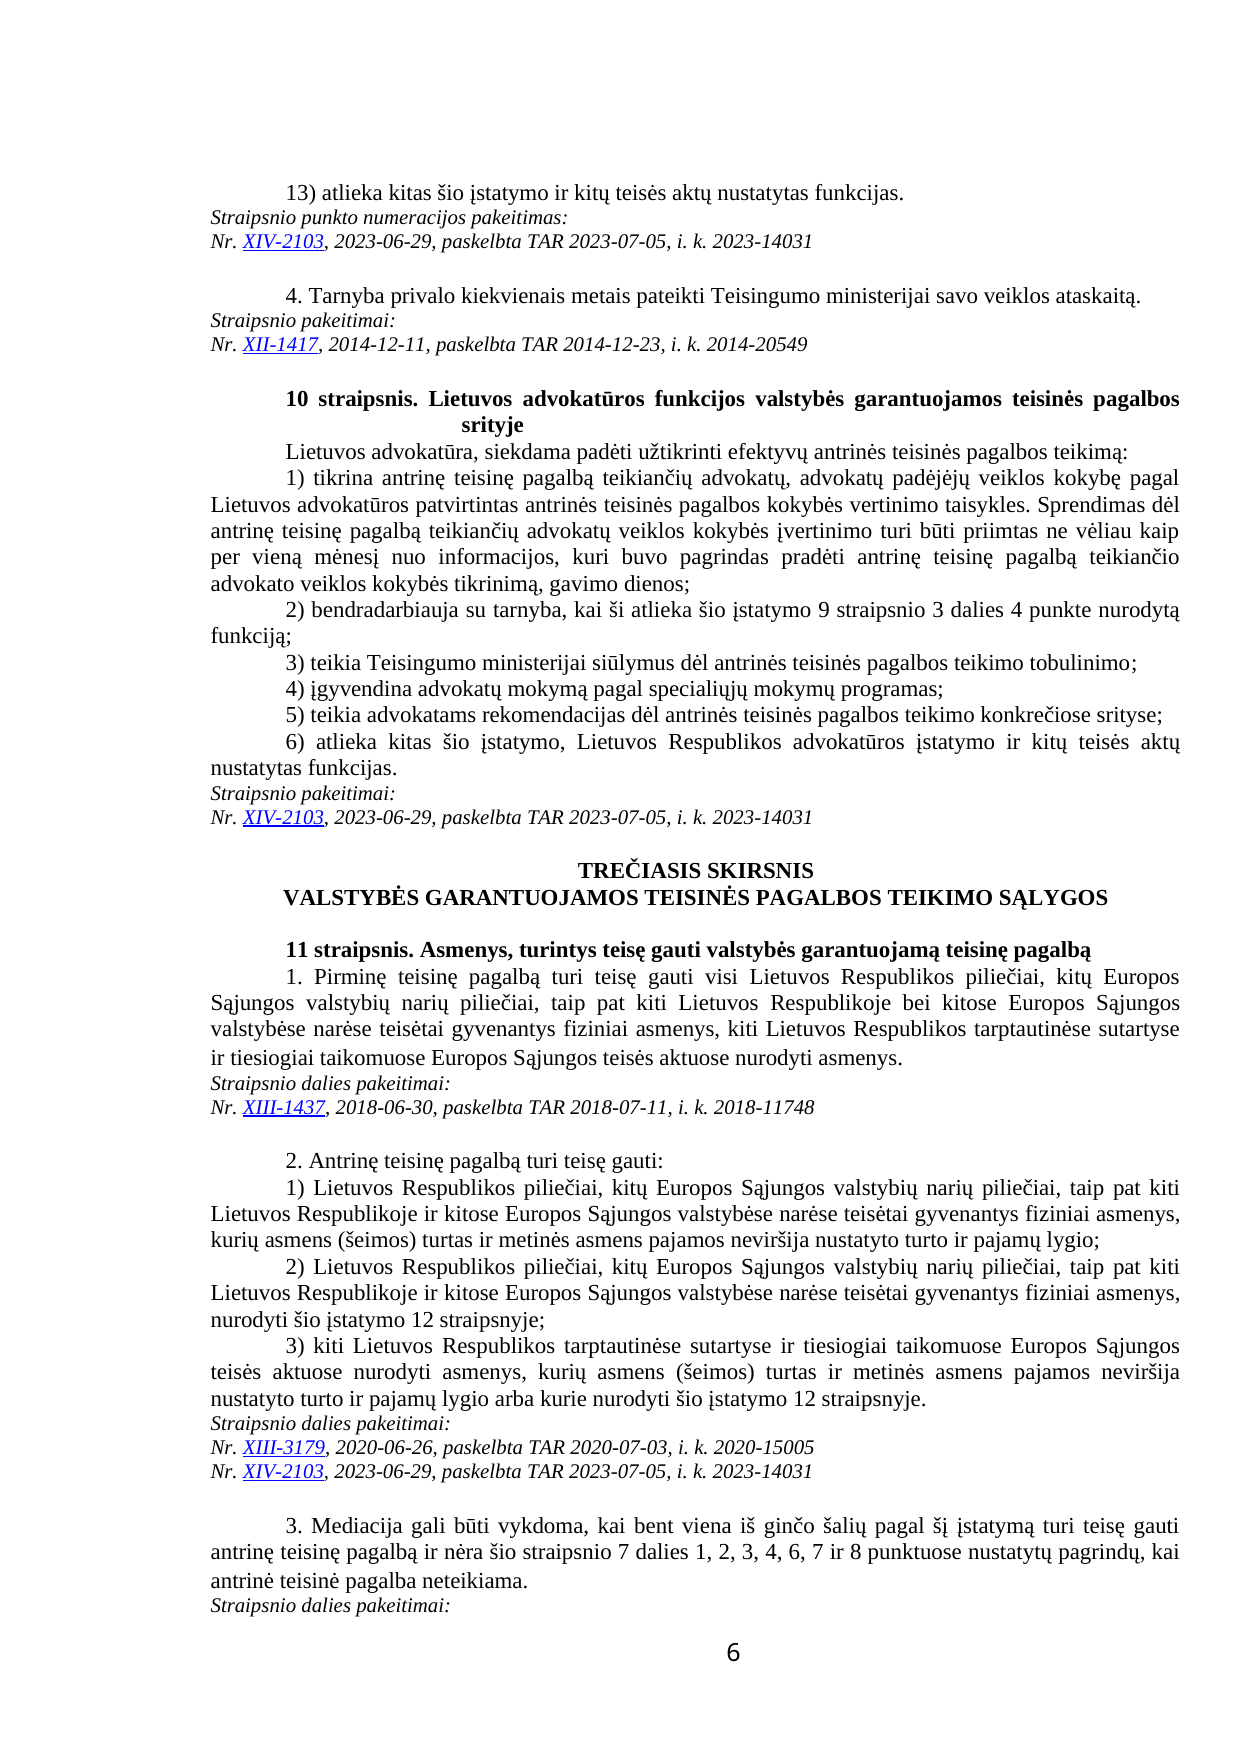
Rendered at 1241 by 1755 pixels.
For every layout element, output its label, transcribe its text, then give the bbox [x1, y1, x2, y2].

text 11 straipsnis. Asmenys, turintys teisę gauti valstybės garantuojamą teisinę pagalbą [285, 936, 1181, 963]
text Straipsnio dalies pakeitimai: [210, 1411, 1181, 1435]
text Straipsnio pakeitimai: [210, 308, 1181, 332]
text 3) kiti Lietuvos Respublikos tarptautinėse sutartyse ir tiesiogiai taikomuose Europos Sąjungos teisės aktuose nurodyti asmenys, kurių asmens (šeimos) turtas ir metinės asmens pajamos neviršija nustatyto turto ir pajamų lygio arba kurie nurodyti šio įstatymo 12 straipsnyje. [210, 1332, 1181, 1411]
text Nr. XIV-2103, 2023-06-29, paskelbta TAR 2023-07-05, i. k. 2023-14031 [210, 229, 1181, 253]
text 2. Antrinę teisinę pagalbą turi teisę gauti: [210, 1147, 1181, 1174]
text 3) teikia Teisingumo ministerijai siūlymus dėl antrinės teisinės pagalbos teikimo tobulinimo; [210, 649, 1181, 675]
text 1) Lietuvos Respublikos piliečiai, kitų Europos Sąjungos valstybių narių piliečiai, taip pat kiti Lietuvos Respublikoje ir kitose Europos Sąjungos valstybėse narėse teisėtai gyvenantys fiziniai asmenys, kurių asmens (šeimos) turtas ir metinės asmens pajamos neviršija nustatyto turto ir pajamų lygio; [210, 1174, 1181, 1253]
text 2) Lietuvos Respublikos piliečiai, kitų Europos Sąjungos valstybių narių piliečiai, taip pat kiti Lietuvos Respublikoje ir kitose Europos Sąjungos valstybėse narėse teisėtai gyvenantys fiziniai asmenys, nurodyti šio įstatymo 12 straipsnyje; [210, 1253, 1181, 1332]
text 13) atlieka kitas šio įstatymo ir kitų teisės aktų nustatytas funkcijas. [210, 179, 1181, 205]
text Straipsnio dalies pakeitimai: [210, 1593, 1181, 1617]
text Straipsnio punkto numeracijos pakeitimas: [210, 205, 1181, 229]
text Nr. XII-1417, 2014-12-11, paskelbta TAR 2014-12-23, i. k. 2014-20549 [210, 332, 1181, 356]
text Nr. XIV-2103, 2023-06-29, paskelbta TAR 2023-07-05, i. k. 2023-14031 [210, 1459, 1181, 1483]
text 4. Tarnyba privalo kiekvienais metais pateikti Teisingumo ministerijai savo veiklos ataskaitą. [210, 282, 1181, 308]
text 3. Mediacija gali būti vykdoma, kai bent viena iš ginčo šalių pagal šį įstatymą turi teisę gauti antrinę teisinę pagalbą ir nėra šio straipsnio 7 dalies 1, 2, 3, 4, 6, 7 ir 8 punktuose nustatytų pagrindų, kai antrinė teisinė pagalba neteikiama. [210, 1512, 1181, 1593]
text Nr. XIII-1437, 2018-06-30, paskelbta TAR 2018-07-11, i. k. 2018-11748 [210, 1095, 1181, 1119]
text Nr. XIV-2103, 2023-06-29, paskelbta TAR 2023-07-05, i. k. 2023-14031 [210, 804, 1181, 829]
text 1. Pirminę teisinę pagalbą turi teisę gauti visi Lietuvos Respublikos piliečiai, kitų Europos Sąjungos valstybių narių piliečiai, taip pat kiti Lietuvos Respublikoje bei kitose Europos Sąjungos valstybėse narėse teisėtai gyvenantys fiziniai asmenys, kiti Lietuvos Respublikos tarptautinėse sutartyse ir tiesiogiai taikomuose Europos Sąjungos teisės aktuose nurodyti asmenys. [210, 963, 1181, 1071]
text Nr. XIII-3179, 2020-06-26, paskelbta TAR 2020-07-03, i. k. 2020-15005 [210, 1435, 1181, 1459]
text 5) teikia advokatams rekomendacijas dėl antrinės teisinės pagalbos teikimo konkrečiose srityse; [210, 701, 1181, 728]
text 4) įgyvendina advokatų mokymą pagal specialiųjų mokymų programas; [210, 675, 1181, 701]
text 10 straipsnis. Lietuvos advokatūros funkcijos valstybės garantuojamos teisinės pagalbos srityje [285, 385, 1181, 438]
text TREČIASIS SKIRSNIS [210, 857, 1181, 884]
text Straipsnio dalies pakeitimai: [210, 1071, 1181, 1095]
text Lietuvos advokatūra, siekdama padėti užtikrinti efektyvų antrinės teisinės pagalbos teikimą: [210, 438, 1181, 464]
text 1) tikrina antrinę teisinę pagalbą teikiančių advokatų, advokatų padėjėjų veiklos kokybę pagal Lietuvos advokatūros patvirtintas antrinės teisinės pagalbos kokybės vertinimo taisykles. Sprendimas dėl antrinę teisinę pagalbą teikiančių advokatų veiklos kokybės įvertinimo turi būti priimtas ne vėliau kaip per vieną mėnesį nuo informacijos, kuri buvo pagrindas pradėti antrinę teisinę pagalbą teikiančio advokato veiklos kokybės tikrinimą, gavimo dienos; [210, 464, 1181, 596]
text 6) atlieka kitas šio įstatymo, Lietuvos Respublikos advokatūros įstatymo ir kitų teisės aktų nustatytas funkcijas. [210, 728, 1181, 781]
text VALSTYBĖS GARANTUOJAMOS TEISINĖS PAGALBOS TEIKIMO SĄLYGOS [210, 884, 1181, 910]
text 2) bendradarbiauja su tarnyba, kai ši atlieka šio įstatymo 9 straipsnio 3 dalies 4 punkte nurodytą funkciją; [210, 596, 1181, 649]
text Straipsnio pakeitimai: [210, 781, 1181, 804]
